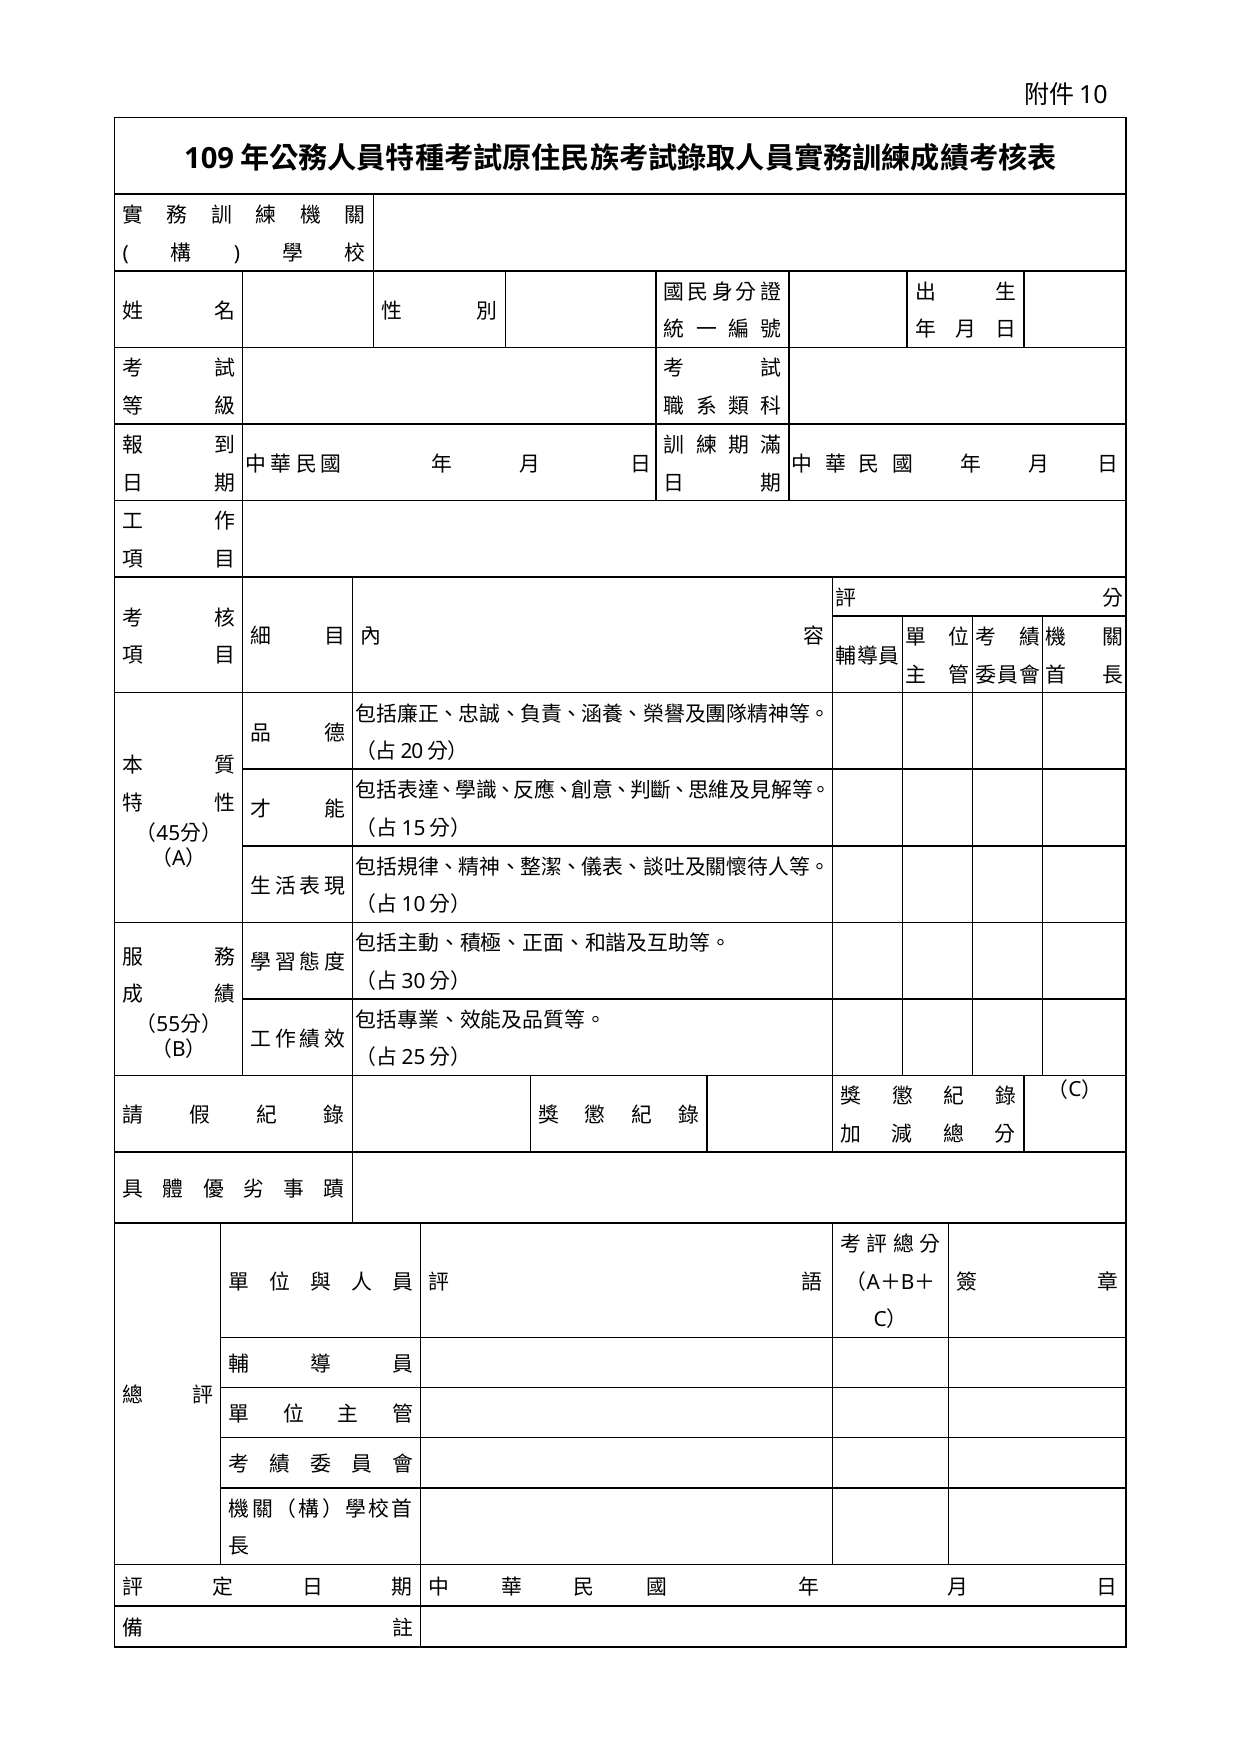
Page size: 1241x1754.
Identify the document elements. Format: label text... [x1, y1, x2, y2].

table_cell 包括主動、積極、正面、和諧及互助等。 （占30分） [353, 923, 832, 998]
table_cell [903, 693, 972, 768]
table_cell [833, 1438, 948, 1487]
table_cell 服務 成績 （55分） （B） [115, 923, 242, 1074]
table_cell 實務訓練機關 (構)學校 [115, 195, 373, 270]
table_cell [973, 693, 1042, 768]
table_cell [421, 1388, 832, 1437]
table_cell 報到 日期 [115, 425, 242, 499]
table_cell 單位與人員 [221, 1224, 420, 1336]
table_cell [903, 847, 972, 921]
table_cell [833, 693, 902, 768]
table_cell [973, 847, 1042, 921]
table_cell [949, 1388, 1125, 1437]
table_cell 生活表現 [243, 847, 352, 921]
table_cell [833, 847, 902, 921]
table_cell [708, 1076, 832, 1151]
table_cell [506, 272, 655, 346]
table_cell [243, 272, 373, 346]
table_cell [833, 923, 902, 998]
table_cell [790, 348, 1125, 423]
table_cell 考評總分 （A＋B＋C） [833, 1224, 948, 1336]
table_cell [1043, 693, 1125, 768]
table_cell 評定日期 [115, 1565, 420, 1605]
table_cell 品德 [243, 693, 352, 768]
table_cell [421, 1489, 832, 1563]
table_cell 獎懲紀錄 [531, 1076, 706, 1151]
table_cell [903, 770, 972, 845]
table_header 109年公務人員特種考試原住民族考試錄取人員實務訓練成績考核表 [115, 118, 1125, 193]
table_cell [421, 1438, 832, 1487]
table_cell 性別 [374, 272, 505, 346]
text 附件10 [148, 74, 1107, 111]
table_cell [949, 1338, 1125, 1387]
table_cell 單位主管 [221, 1388, 420, 1437]
table_cell 獎懲紀錄 加減總分 [833, 1076, 1023, 1151]
table_cell [421, 1607, 1125, 1646]
table_cell [243, 501, 1125, 576]
table_cell [353, 1076, 530, 1151]
table_cell [1043, 770, 1125, 845]
table_cell 本質 特性 （45分） （A） [115, 693, 242, 921]
table_cell 包括表達、學識、反應、創意、判斷、思維及見解等。 （占15分） [353, 770, 832, 845]
table_cell [903, 923, 972, 998]
table_cell [833, 1338, 948, 1387]
table_cell 單位 主管 [903, 617, 972, 692]
table_cell 機關（構）學校首長 [221, 1489, 420, 1563]
table_cell [243, 348, 655, 423]
table_cell [421, 1338, 832, 1387]
table_cell 考試 職系類科 [657, 348, 788, 423]
table_cell 細目 [243, 578, 352, 692]
table_cell 訓練期滿 日期 [657, 425, 788, 499]
table_cell [790, 272, 906, 346]
table_cell [973, 770, 1042, 845]
table_cell [903, 1000, 972, 1074]
table_cell [833, 1489, 948, 1563]
table_cell [374, 195, 1125, 270]
table_cell 機關 首長 [1043, 617, 1125, 692]
table_cell [973, 923, 1042, 998]
table_cell 包括專業、效能及品質等。 （占25分） [353, 1000, 832, 1074]
table_cell 姓名 [115, 272, 242, 346]
table_cell 備註 [115, 1607, 420, 1646]
table_cell [949, 1438, 1125, 1487]
table_cell 工作 項目 [115, 501, 242, 576]
table_cell 考試 等級 [115, 348, 242, 423]
table_cell [949, 1489, 1125, 1563]
table_cell 總評 [115, 1224, 220, 1563]
table_cell [973, 1000, 1042, 1074]
table_cell 中華民國 年 月 日 [790, 425, 1125, 499]
table_cell [1043, 847, 1125, 921]
table_cell 輔導員 [833, 617, 902, 692]
table_cell 考績 委員會 [973, 617, 1042, 692]
table_cell 考核 項目 [115, 578, 242, 692]
table_cell 工作績效 [243, 1000, 352, 1074]
table_cell [1043, 1000, 1125, 1074]
table_cell 國民身分證 統一編號 [657, 272, 788, 346]
table_cell [353, 1153, 1125, 1222]
table_cell 簽 章 [949, 1224, 1125, 1336]
table_cell 評 語 [421, 1224, 832, 1336]
table_cell 評分 [833, 578, 1125, 615]
table_cell 包括廉正、忠誠、負責、涵養、榮譽及團隊精神等。 （占20分） [353, 693, 832, 768]
table_cell 輔導員 [221, 1338, 420, 1387]
table_cell [833, 770, 902, 845]
table_cell 中 華 民 國 年 月 日 [421, 1565, 1125, 1605]
table_cell 學習態度 [243, 923, 352, 998]
table_cell 內容 [353, 578, 832, 692]
table_cell [833, 1388, 948, 1437]
table_cell 中華民國 年 月 日 [243, 425, 655, 499]
table_cell 包括規律、精神、整潔、儀表、談吐及關懷待人等。 （占10分） [353, 847, 832, 921]
table_cell [833, 1000, 902, 1074]
table_cell [1025, 272, 1125, 346]
table_cell 才能 [243, 770, 352, 845]
table_cell （C） [1025, 1076, 1125, 1151]
table_cell [1043, 923, 1125, 998]
table_cell 具體優劣事蹟 [115, 1153, 352, 1222]
table_cell 考績委員會 [221, 1438, 420, 1487]
table_cell 請假紀錄 [115, 1076, 352, 1151]
table_cell 出生 年月日 [908, 272, 1023, 346]
